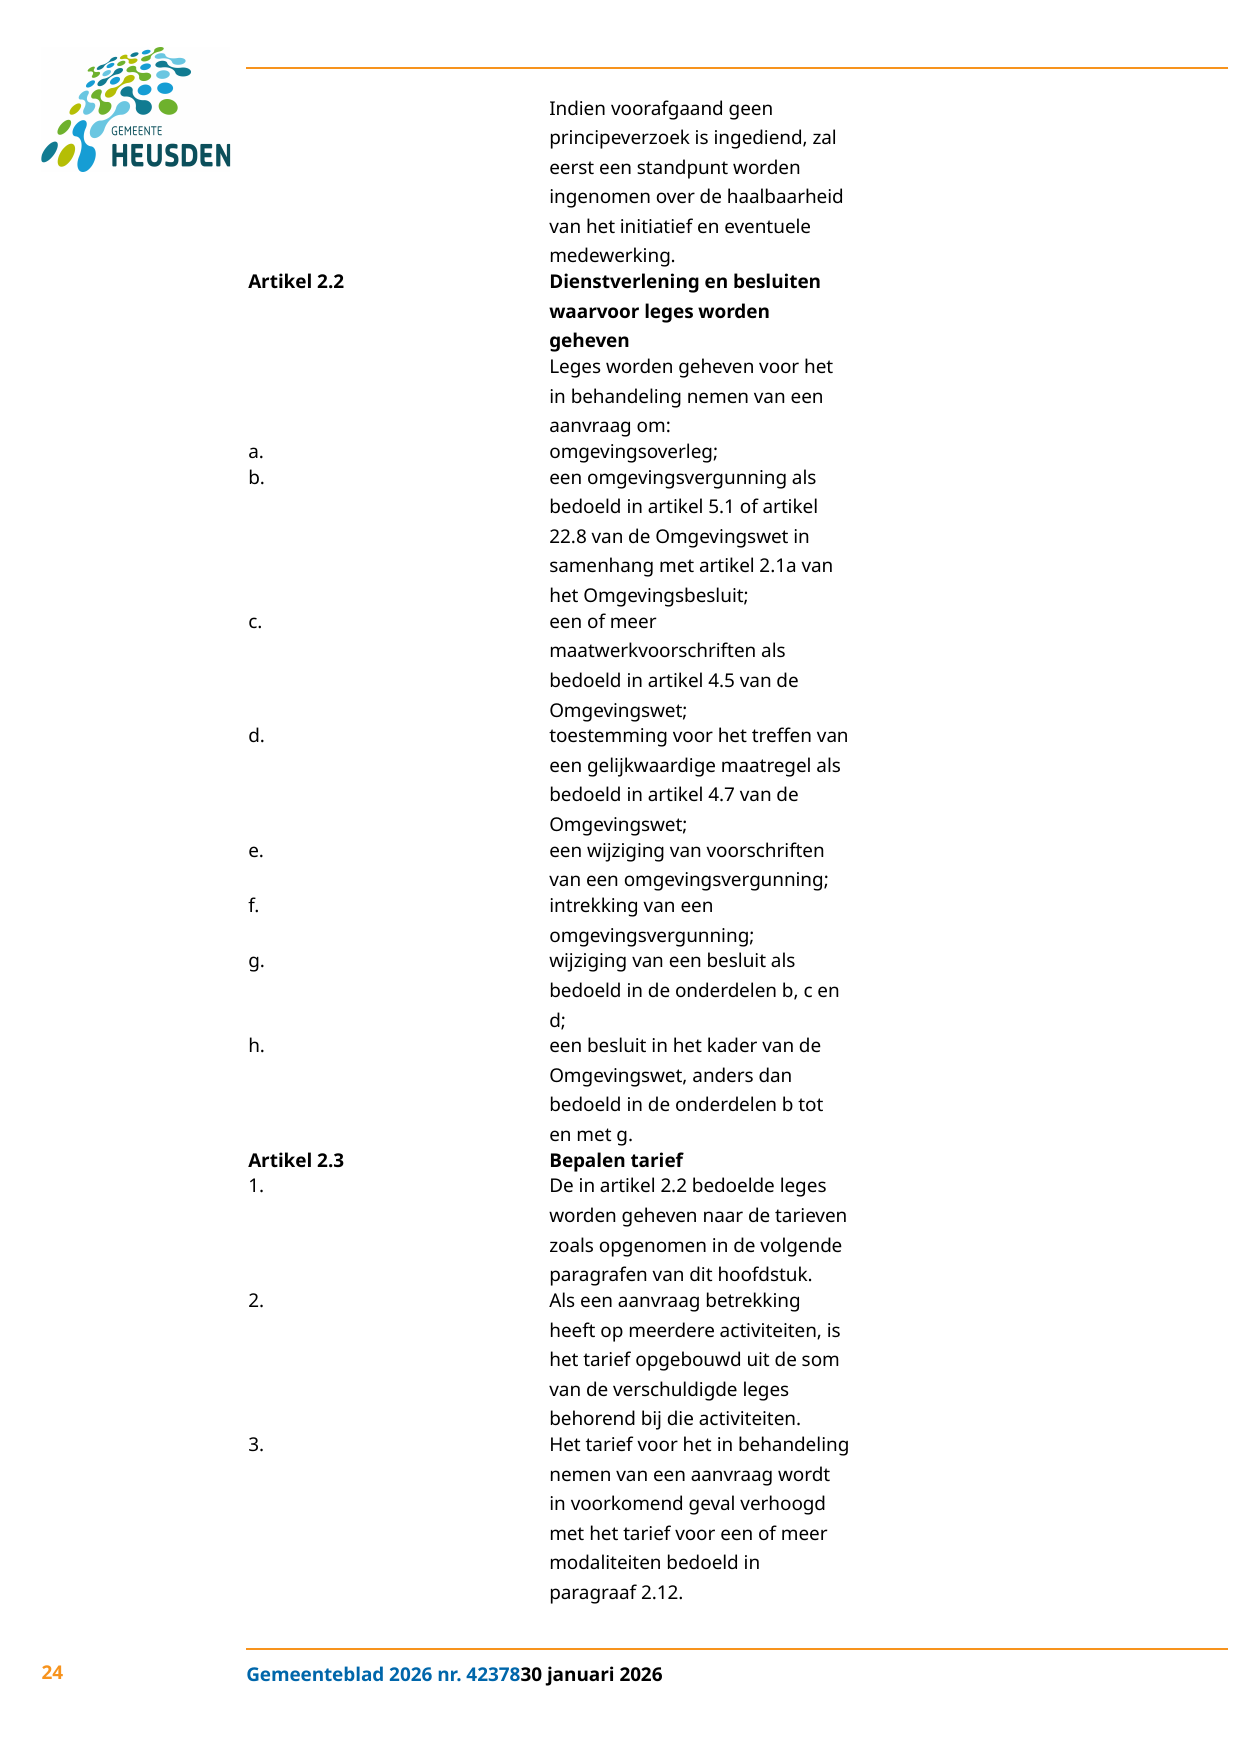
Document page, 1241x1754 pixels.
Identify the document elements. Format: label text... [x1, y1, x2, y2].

table_cell De in artikel 2.2 bedoelde leges worden geheven naar de tarieven zoals opgenomen in de volgende paragrafen van dit hoofdstuk. [549, 1173, 850, 1287]
table_cell [850, 723, 1152, 837]
table_cell b. [248, 464, 549, 608]
table_cell Artikel 2.2 [248, 269, 549, 353]
table_cell [850, 353, 1152, 438]
table_cell Indien voorafgaand geen principeverzoek is ingediend, zal eerst een standpunt worden ingenomen over de haalbaarheid van het initiatief en eventuele medewerking. [549, 95, 850, 268]
table_cell a. [248, 438, 549, 464]
table_cell 2. [248, 1287, 549, 1431]
table_cell Dienstverlening en besluiten waarvoor leges worden geheven [549, 269, 850, 353]
table_cell [850, 269, 1152, 353]
table_cell [850, 1431, 1152, 1605]
table_cell intrekking van een omgevingsvergunning; [549, 892, 850, 948]
table_cell h. [248, 1033, 549, 1147]
table_cell d. [248, 723, 549, 837]
table_cell een of meer maatwerkvoorschriften als bedoeld in artikel 4.5 van de Omgevingswet; [549, 608, 850, 722]
table_cell Als een aanvraag betrekking heeft op meerdere activiteiten, is het tarief opgebouwd uit de som van de verschuldigde leges behorend bij die activiteiten. [549, 1287, 850, 1431]
table_cell omgevingsoverleg; [549, 438, 850, 464]
table_cell [850, 948, 1152, 1032]
table_cell [248, 95, 549, 268]
table_cell Het tarief voor het in behandeling nemen van een aanvraag wordt in voorkomend geval verhoogd met het tarief voor een of meer modaliteiten bedoeld in paragraaf 2.12. [549, 1431, 850, 1605]
table_cell e. [248, 837, 549, 892]
table_cell [850, 1033, 1152, 1147]
table_cell [248, 353, 549, 438]
table_cell een wijziging van voorschriften van een omgevingsvergunning; [549, 837, 850, 892]
picture [41, 47, 231, 172]
table_cell toestemming voor het treffen van een gelijkwaardige maatregel als bedoeld in artikel 4.7 van de Omgevingswet; [549, 723, 850, 837]
table_cell Bepalen tarief [549, 1147, 850, 1173]
table_cell 3. [248, 1431, 549, 1605]
table_cell 1. [248, 1173, 549, 1287]
table_cell [850, 608, 1152, 722]
table_cell c. [248, 608, 549, 722]
table_cell g. [248, 948, 549, 1032]
table_cell Leges worden geheven voor het in behandeling nemen van een aanvraag om: [549, 353, 850, 438]
table_cell Artikel 2.3 [248, 1147, 549, 1173]
table_cell [850, 464, 1152, 608]
table_cell [850, 438, 1152, 464]
table_cell [850, 1173, 1152, 1287]
table_cell een besluit in het kader van de Omgevingswet, anders dan bedoeld in de onderdelen b tot en met g. [549, 1033, 850, 1147]
table_cell [850, 1147, 1152, 1173]
table_cell [850, 892, 1152, 948]
table_cell [850, 95, 1152, 268]
table_cell een omgevingsvergunning als bedoeld in artikel 5.1 of artikel 22.8 van de Omgevingswet in samenhang met artikel 2.1a van het Omgevingsbesluit; [549, 464, 850, 608]
table_cell [850, 1287, 1152, 1431]
table_cell [850, 837, 1152, 892]
table_cell wijziging van een besluit als bedoeld in de onderdelen b, c en d; [549, 948, 850, 1032]
table_cell f. [248, 892, 549, 948]
